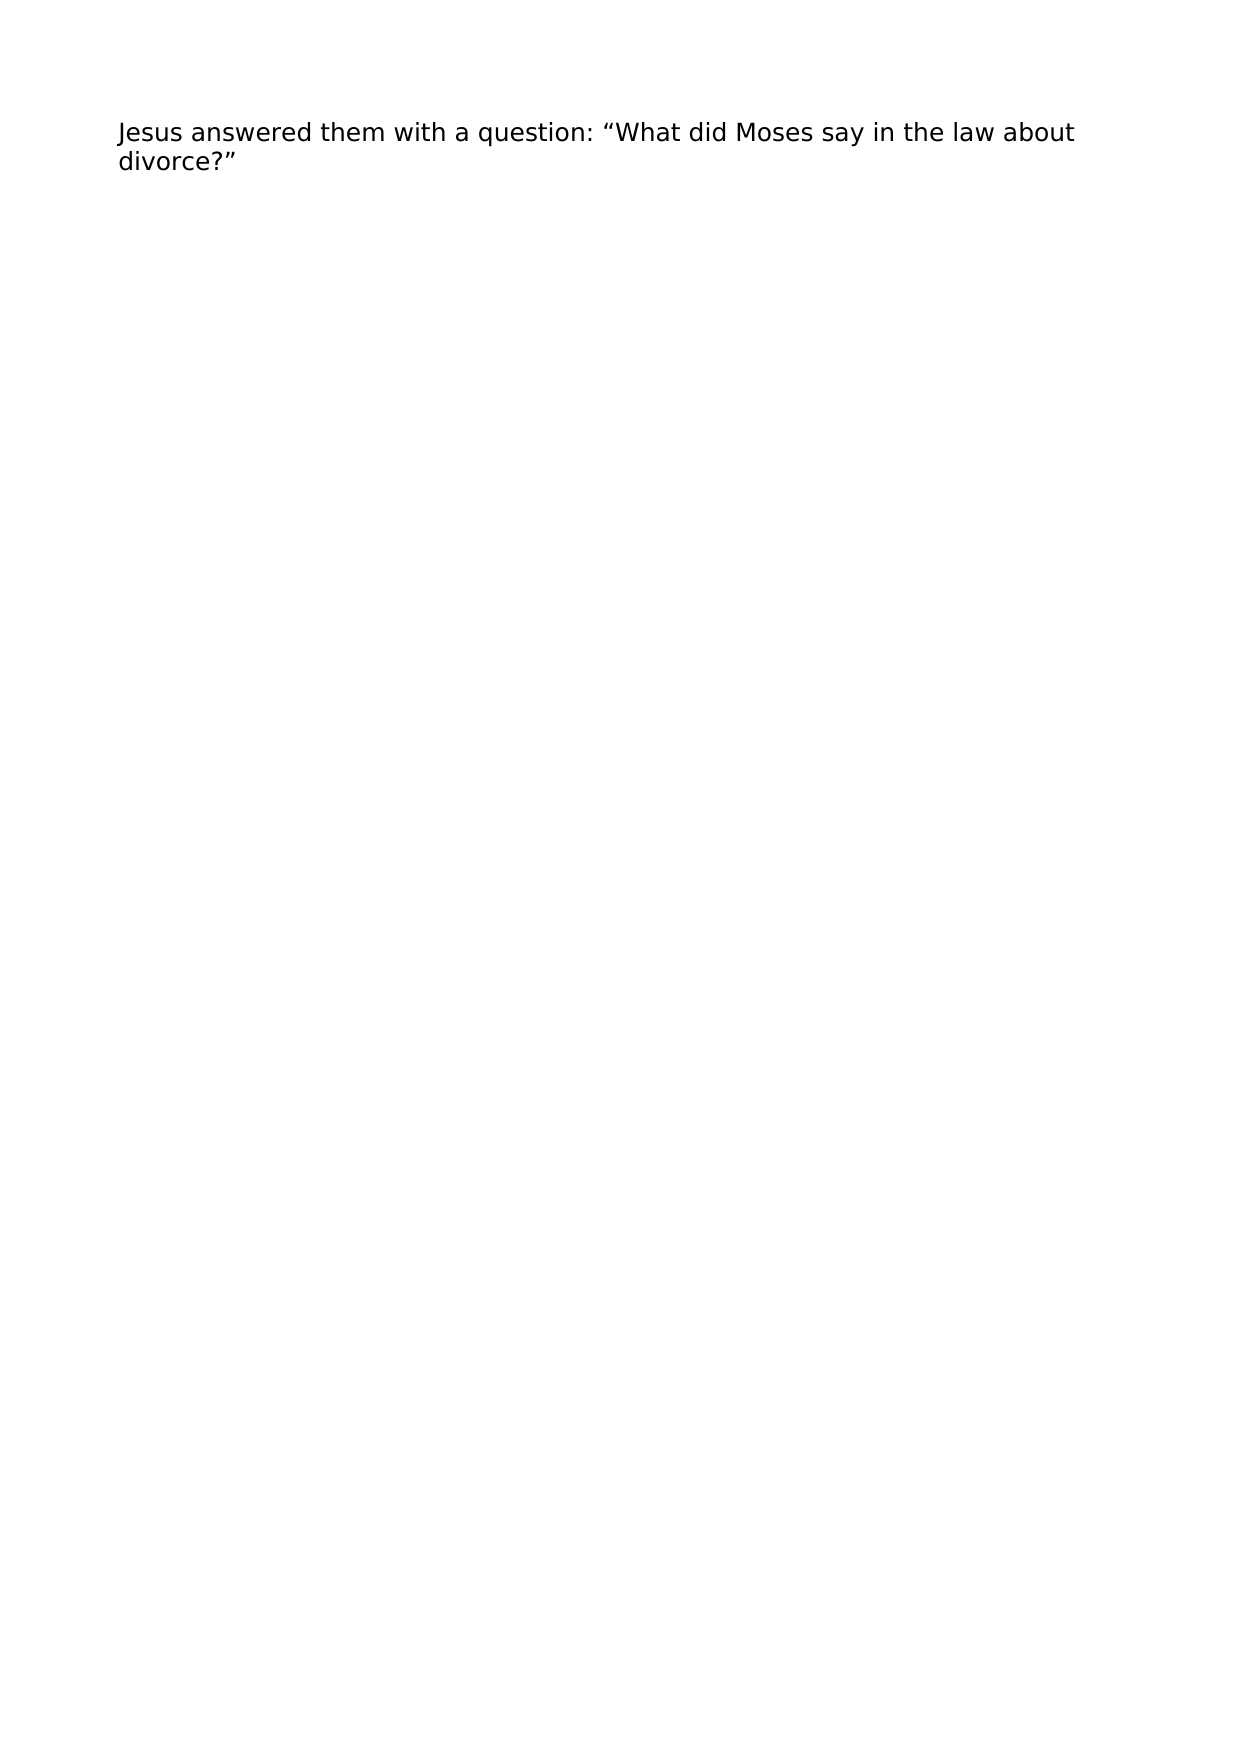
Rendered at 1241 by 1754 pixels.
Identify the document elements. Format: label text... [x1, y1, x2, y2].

text Jesus answered them with a question: “What did Moses say in the law about divorce?” [118, 118, 1122, 176]
